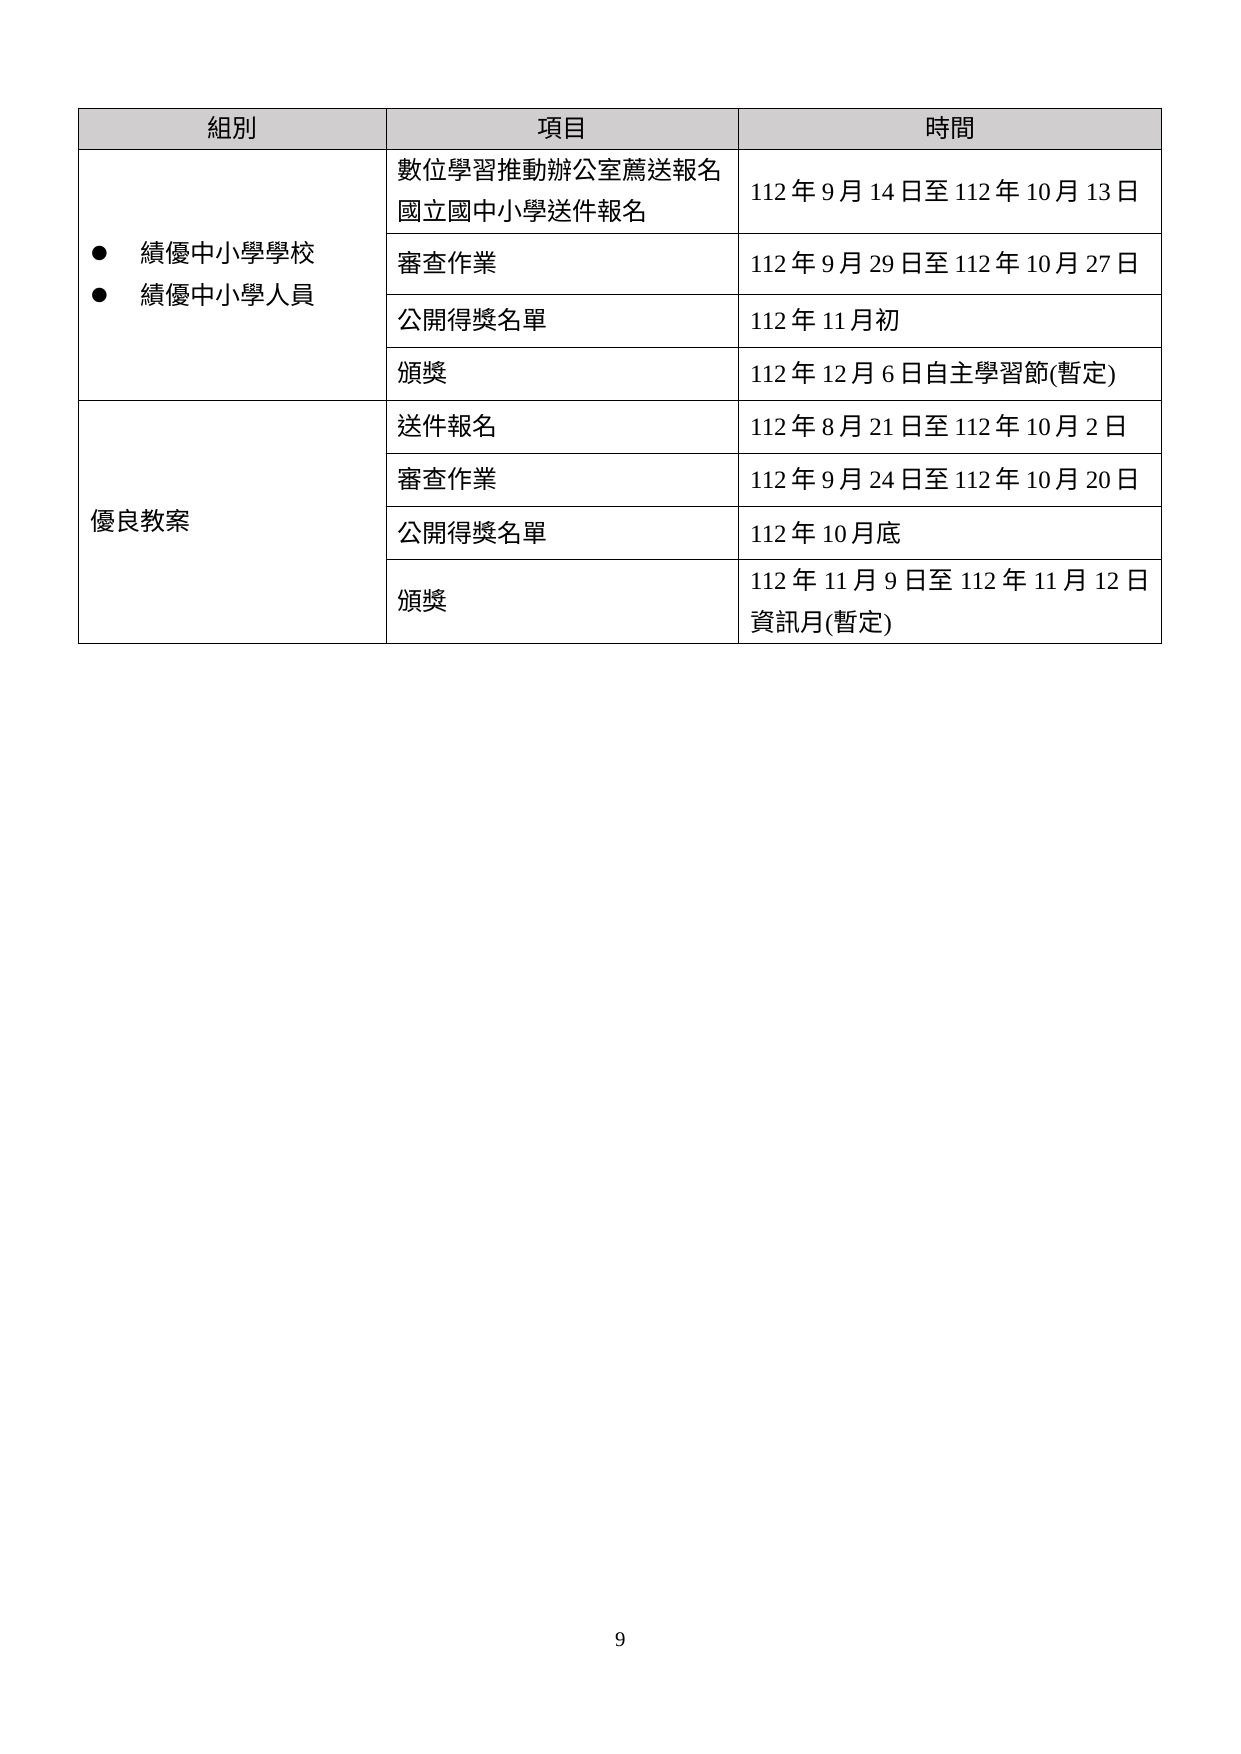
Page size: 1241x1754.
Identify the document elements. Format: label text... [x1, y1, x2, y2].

table_cell 公開得獎名單 [387, 295, 738, 347]
table_cell 數位學習推動辦公室薦送報名 國立國中小學送件報名 [387, 150, 738, 232]
table_cell 優良教案 [79, 401, 386, 643]
table_cell 112年9月29日至112年10月27日 [739, 234, 1161, 294]
table_header 時間 [739, 109, 1161, 149]
table_cell 頒獎 [387, 348, 738, 400]
table_cell 112年10月底 [739, 507, 1161, 559]
table_cell 頒獎 [387, 560, 738, 643]
table_cell 公開得獎名單 [387, 507, 738, 559]
table_cell 審查作業 [387, 454, 738, 506]
table_cell 112年9月24日至112年10月20日 [739, 454, 1161, 506]
table_cell 112年11月9日至112年11月12日資訊月(暫定) [739, 560, 1161, 643]
table_cell 112年12月6日自主學習節(暫定) [739, 348, 1161, 400]
table_cell 送件報名 [387, 401, 738, 453]
table_cell 審查作業 [387, 234, 738, 294]
table_cell 績優中小學學校 績優中小學人員 [79, 150, 386, 400]
table_header 項目 [387, 109, 738, 149]
table_cell 112年11月初 [739, 295, 1161, 347]
table_cell 112年9月14日至112年10月13日 [739, 150, 1161, 232]
table_cell 112年8月21日至112年10月2日 [739, 401, 1161, 453]
table_header 組別 [79, 109, 386, 149]
